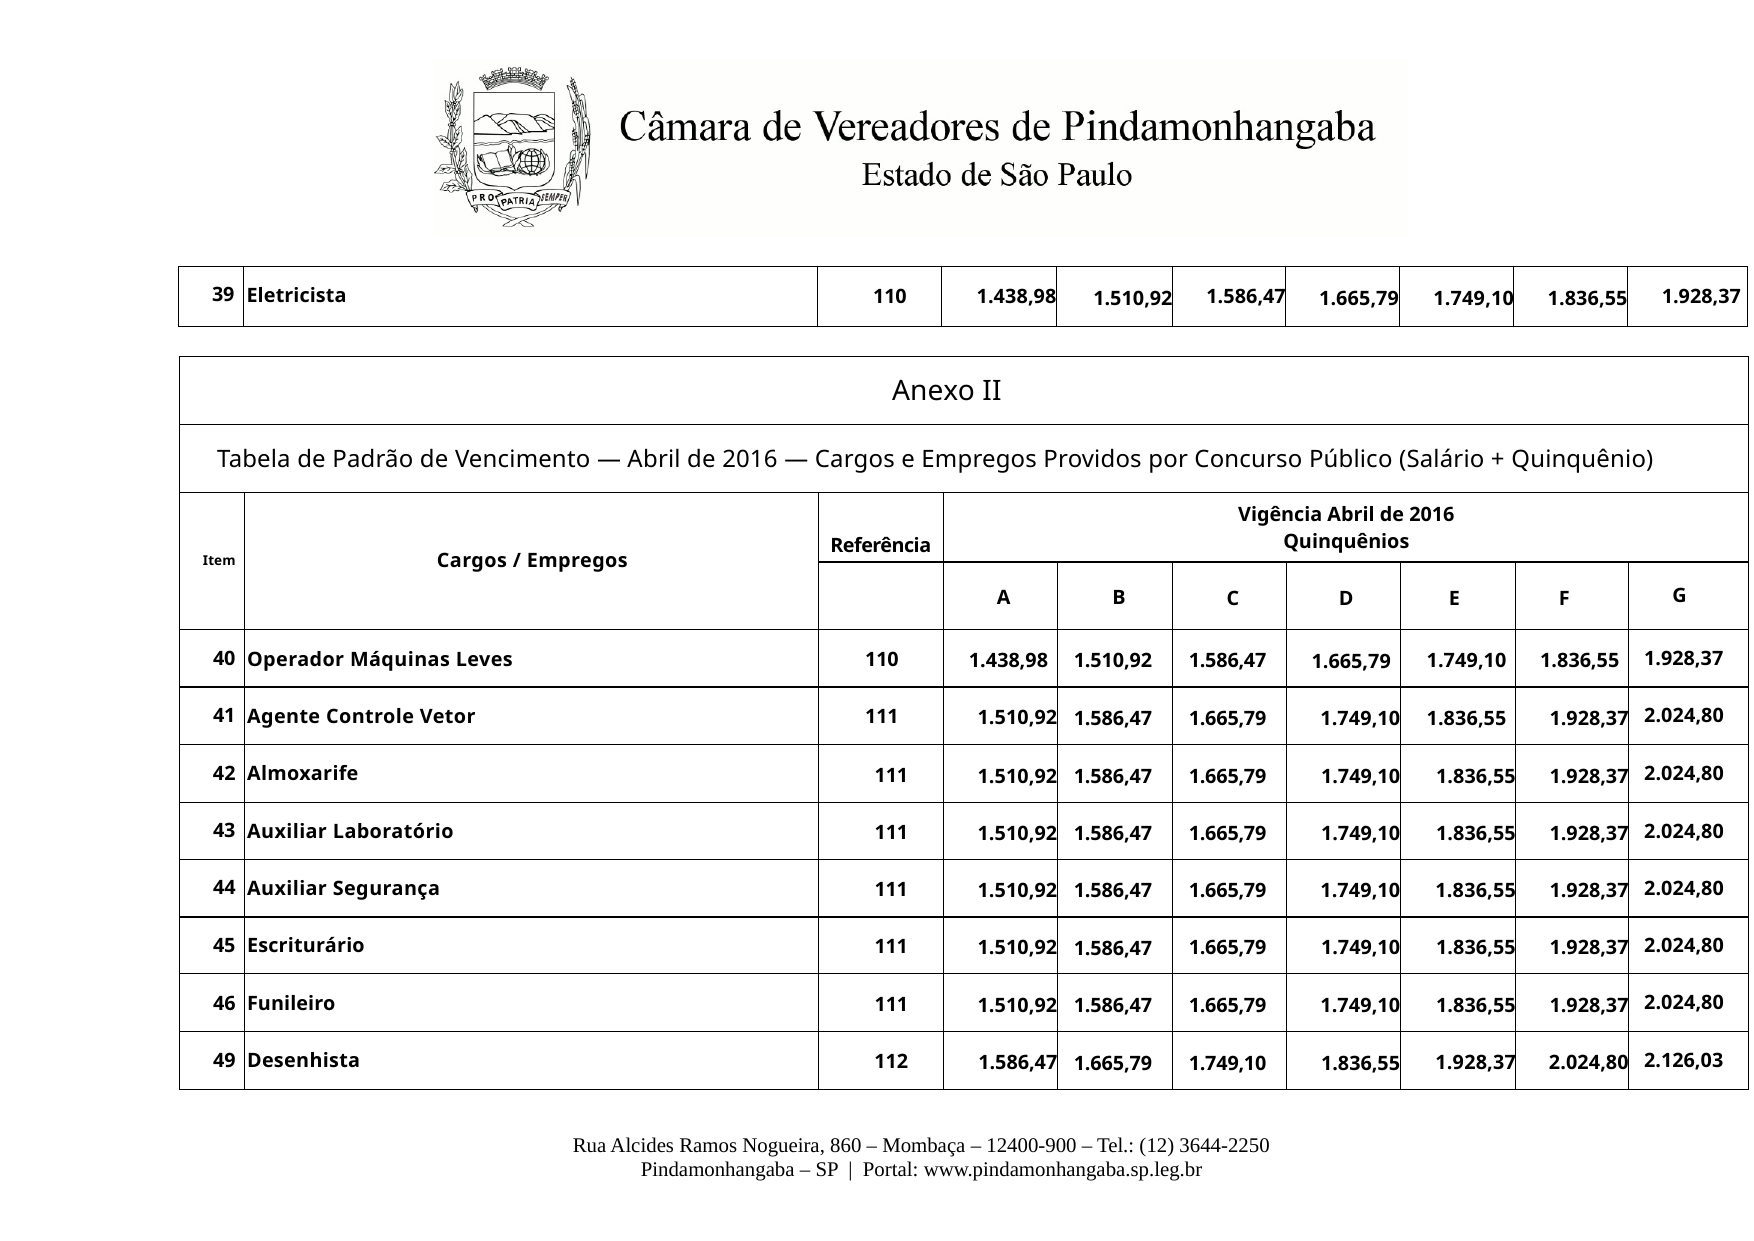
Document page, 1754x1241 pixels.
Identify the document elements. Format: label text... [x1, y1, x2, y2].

table_cell 1.928,37 [1516, 745, 1628, 802]
table_cell 2.024,80 [1629, 688, 1748, 744]
table_cell 1.510,92 [944, 918, 1057, 973]
table_cell 1.836,55 [1401, 860, 1515, 916]
table_cell Eletricista [244, 267, 817, 326]
table_cell Desenhista [245, 1032, 818, 1089]
table_cell 44 [180, 860, 244, 916]
table_cell 111 [819, 860, 943, 916]
table_cell [819, 563, 943, 629]
table_cell Agente Controle Vetor [245, 688, 818, 744]
table_cell 1.749,10 [1287, 803, 1400, 859]
table_cell 1.586,47 [1173, 267, 1285, 326]
table_cell 2.024,80 [1629, 803, 1748, 859]
table_cell 1.836,55 [1401, 974, 1515, 1031]
table_cell 1.749,10 [1287, 974, 1400, 1031]
table_cell 1.749,10 [1173, 1032, 1286, 1089]
table_cell Auxiliar Laboratório [245, 803, 818, 859]
table_cell 111 [819, 688, 943, 744]
table_cell 110 [818, 267, 941, 326]
table_cell 110 [819, 630, 943, 686]
table_cell 1.665,79 [1173, 803, 1286, 859]
table_cell 1.510,92 [1057, 267, 1172, 326]
table_cell 1.586,47 [1058, 688, 1172, 744]
table_cell 1.586,47 [944, 1032, 1057, 1089]
table_cell 39 [179, 267, 243, 326]
table_cell 1.665,79 [1058, 1032, 1172, 1089]
table_cell 112 [819, 1032, 943, 1089]
table_cell 1.586,47 [1058, 974, 1172, 1031]
table_cell 1.438,98 [942, 267, 1056, 326]
table_cell 1.586,47 [1058, 803, 1172, 859]
table_cell 1.928,37 [1516, 803, 1628, 859]
table_cell 2.024,80 [1629, 974, 1748, 1031]
table_cell 111 [819, 918, 943, 973]
table_cell 111 [819, 803, 943, 859]
table_cell 1.510,92 [944, 803, 1057, 859]
table_cell Escriturário [245, 918, 818, 973]
table_cell 2.126,03 [1629, 1032, 1748, 1089]
table_cell 1.665,79 [1286, 267, 1399, 326]
table_cell Vigência Abril de 2016 Quinquênios [944, 493, 1748, 561]
table_cell 45 [180, 918, 244, 973]
table_cell B [1058, 563, 1172, 629]
table_cell 1.510,92 [944, 974, 1057, 1031]
table_cell 1.928,37 [1628, 267, 1747, 326]
table_cell 1.438,98 [944, 630, 1057, 686]
table_cell F [1516, 563, 1628, 629]
table_cell 1.836,55 [1287, 1032, 1400, 1089]
table_cell 1.749,10 [1287, 918, 1400, 973]
table_cell Cargos / Empregos [245, 493, 818, 629]
table_cell 1.586,47 [1058, 918, 1172, 973]
table_cell 1.586,47 [1058, 860, 1172, 916]
table_cell D [1287, 563, 1400, 629]
table_cell G [1629, 563, 1748, 629]
table_cell 1.928,37 [1516, 918, 1628, 973]
table_cell 1.749,10 [1287, 688, 1400, 744]
table_cell 2.024,80 [1629, 860, 1748, 916]
table_cell 1.836,55 [1401, 803, 1515, 859]
table_cell 111 [819, 745, 943, 802]
table_cell 1.928,37 [1401, 1032, 1515, 1089]
table_cell Tabela de Padrão de Vencimento — Abril de 2016 — Cargos e Empregos Providos por Concurso Público (Salário + Quinquênio) [180, 425, 1748, 492]
table_cell 1.510,92 [944, 745, 1057, 802]
table_cell Funileiro [245, 974, 818, 1031]
table_cell Almoxarife [245, 745, 818, 802]
table_cell 1.586,47 [1173, 630, 1286, 686]
table_cell A [944, 563, 1057, 629]
table_cell Operador Máquinas Leves [245, 630, 818, 686]
table_cell 1.665,79 [1173, 918, 1286, 973]
table_cell 1.510,92 [944, 860, 1057, 916]
table_cell Referência [819, 493, 943, 561]
table_cell 2.024,80 [1629, 745, 1748, 802]
table_cell 49 [180, 1032, 244, 1089]
table_cell 1.510,92 [1058, 630, 1172, 686]
table_cell Auxiliar Segurança [245, 860, 818, 916]
table_cell E [1401, 563, 1515, 629]
table_cell 1.665,79 [1173, 860, 1286, 916]
table_cell 46 [180, 974, 244, 1031]
table_header Anexo II [180, 357, 1748, 424]
table_cell 1.749,10 [1287, 745, 1400, 802]
table_cell 1.665,79 [1173, 974, 1286, 1031]
table_cell 1.510,92 [944, 688, 1057, 744]
table_cell 1.928,37 [1516, 974, 1628, 1031]
table_cell 1.836,55 [1401, 745, 1515, 802]
table_cell 1.836,55 [1401, 688, 1515, 744]
table_cell 111 [819, 974, 943, 1031]
table_cell 1.836,55 [1514, 267, 1627, 326]
table_cell 1.928,37 [1516, 860, 1628, 916]
table_cell 40 [180, 630, 244, 686]
table_cell 1.586,47 [1058, 745, 1172, 802]
table_cell Item [180, 493, 244, 629]
table_cell 1.665,79 [1173, 745, 1286, 802]
table_cell 1.836,55 [1516, 630, 1628, 686]
table_cell 1.749,10 [1287, 860, 1400, 916]
table_cell 1.928,37 [1516, 688, 1628, 744]
table_cell C [1173, 563, 1286, 629]
table_cell 43 [180, 803, 244, 859]
picture [434, 59, 1409, 236]
table_cell 1.749,10 [1400, 267, 1513, 326]
table_cell 1.749,10 [1401, 630, 1515, 686]
table_cell 1.665,79 [1173, 688, 1286, 744]
table_cell 42 [180, 745, 244, 802]
table_cell 1.836,55 [1401, 918, 1515, 973]
table_cell 2.024,80 [1629, 918, 1748, 973]
table_cell 1.928,37 [1629, 630, 1748, 686]
table_cell 1.665,79 [1287, 630, 1400, 686]
table_cell 41 [180, 688, 244, 744]
table_cell 2.024,80 [1516, 1032, 1628, 1089]
